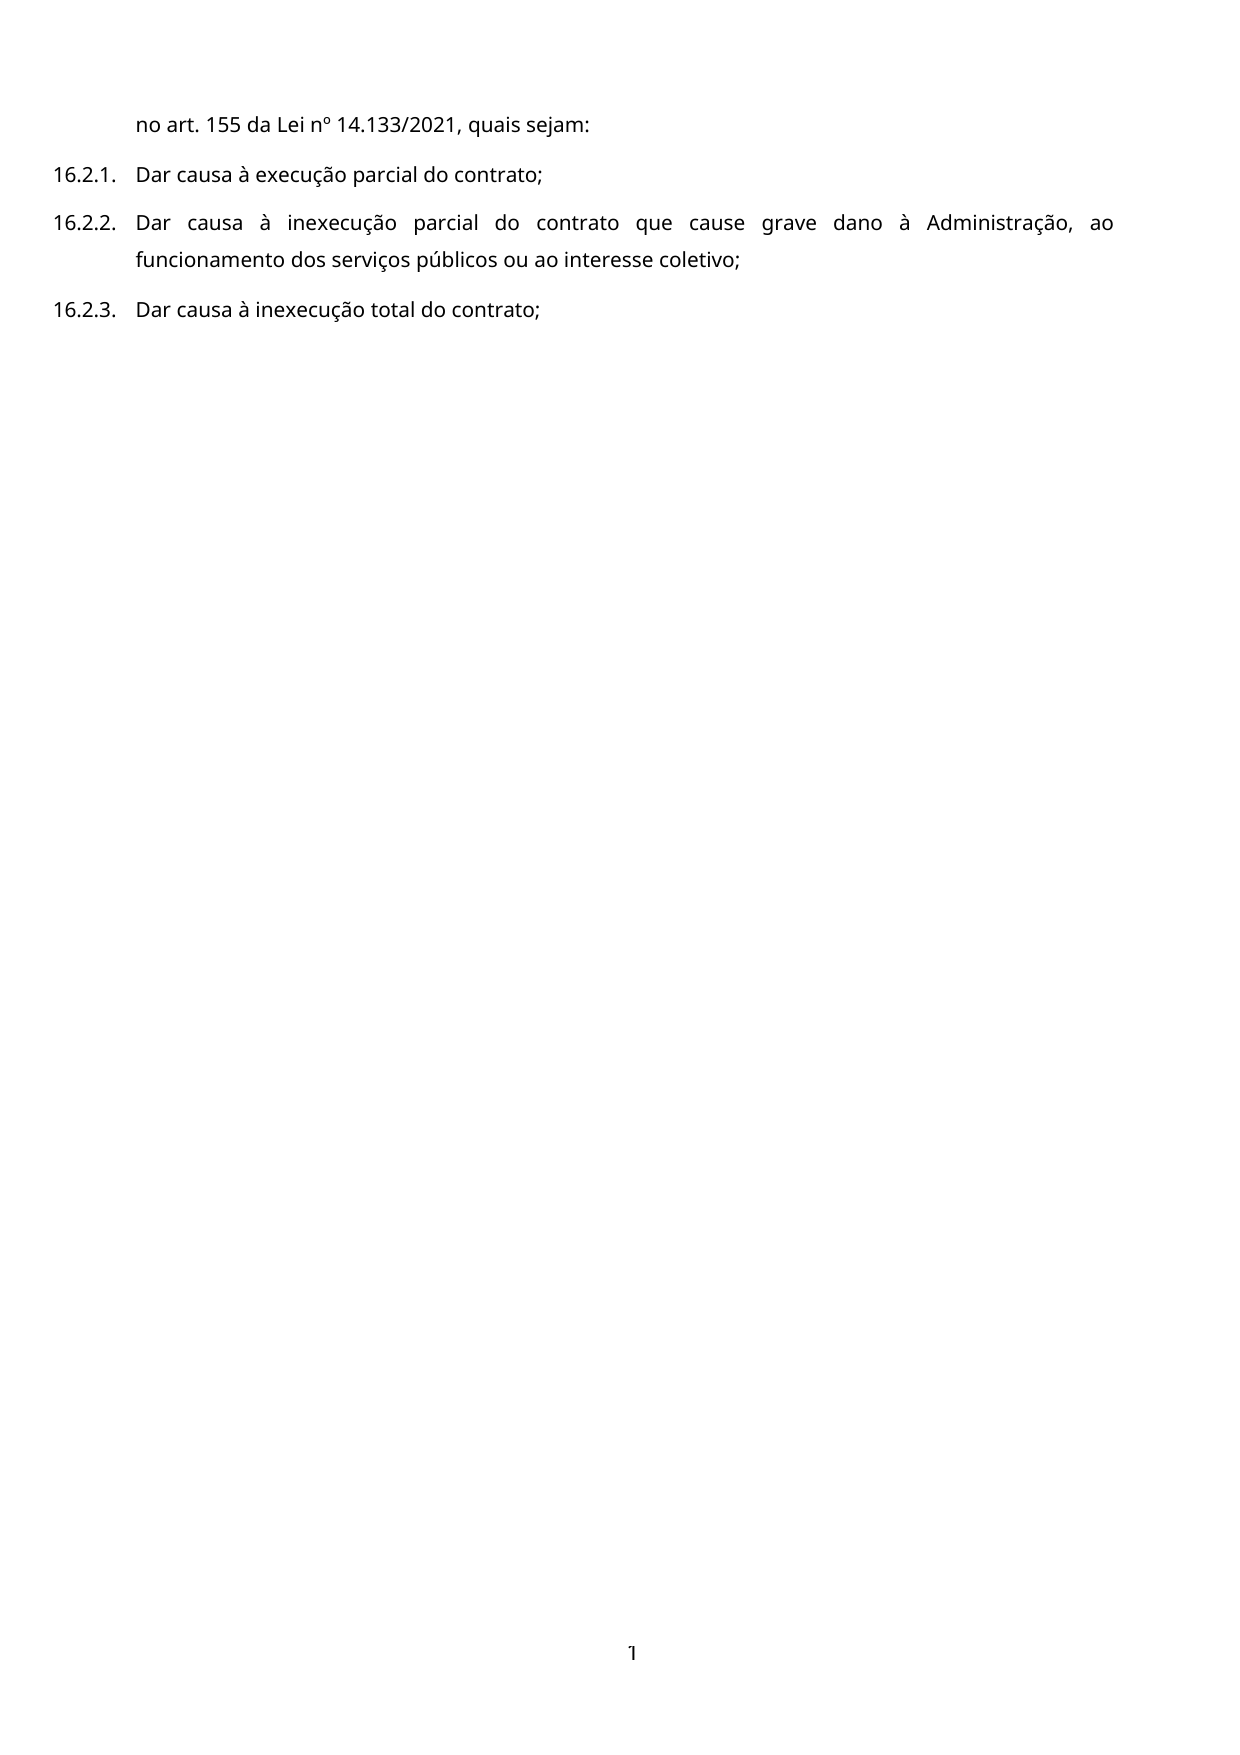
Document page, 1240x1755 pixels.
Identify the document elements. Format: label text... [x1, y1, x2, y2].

list Dar causa à inexecução total do contrato; [53, 295, 1239, 323]
list Dar causa à execução parcial do contrato; [53, 160, 1239, 188]
list Dar causa à inexecução parcial do contrato que cause grave dano à Administração, ao funcionamento dos serviços públicos ou ao interesse coletivo; [53, 208, 1115, 273]
list no art. 155 da Lei nº 14.133/2021, quais sejam: [135, 110, 1114, 139]
